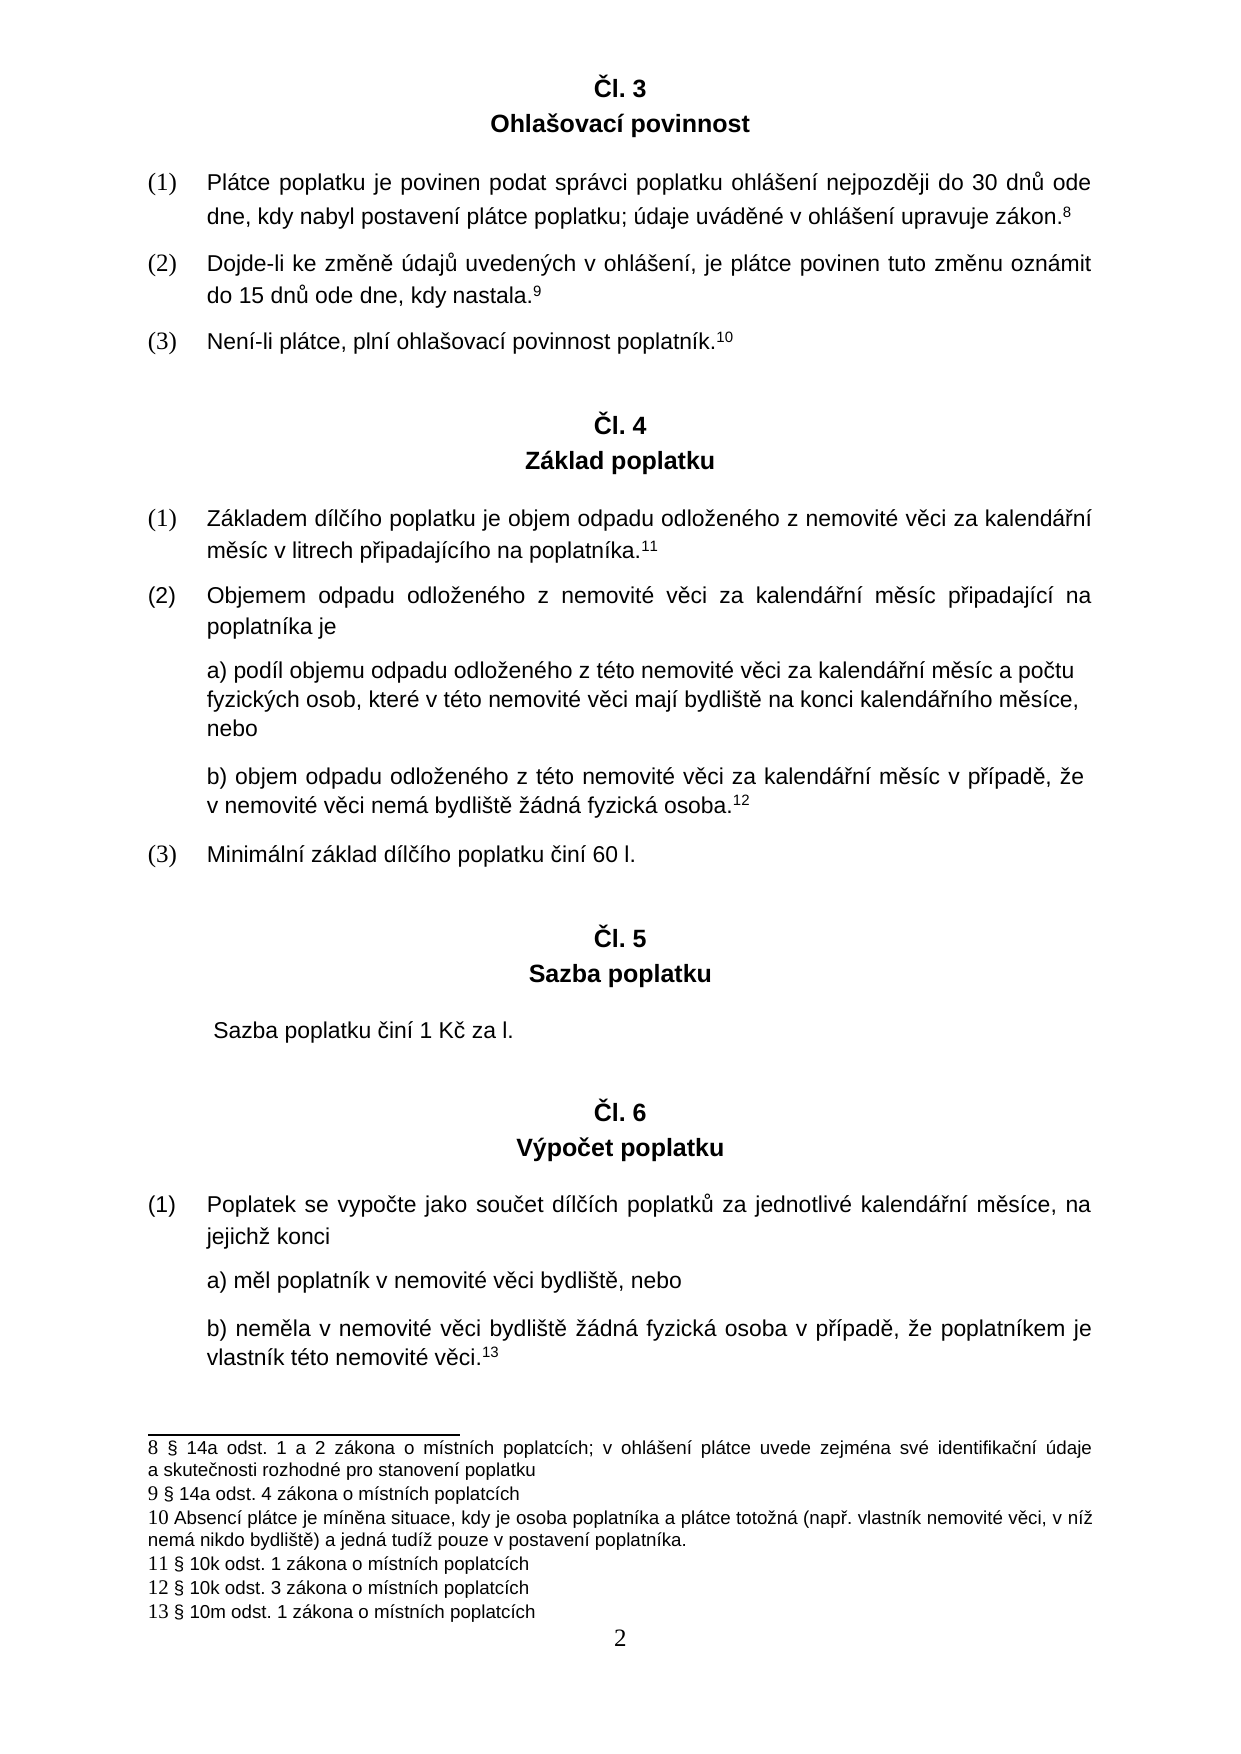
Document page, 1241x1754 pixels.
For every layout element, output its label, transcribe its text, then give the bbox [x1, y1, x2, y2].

list § 10k odst. 1 zákona o místních poplatcích [148, 1551, 1093, 1574]
list Dojde-li ke změně údajů uvedených v ohlášení, je plátce povinen tuto změnu oznámit do 15 dnů ode dne, kdy nastala. [148, 248, 1093, 308]
list Absencí plátce je míněna situace, kdy je osoba poplatníka a plátce totožná (např. vlastník nemovité věci, v níž nemá nikdo bydliště) a jedná tudíž pouze v postavení poplatníka. [148, 1505, 1093, 1551]
list Není-li plátce, plní ohlašovací povinnost poplatník. [148, 326, 1093, 355]
list Plátce poplatku je povinen podat správci poplatku ohlášení nejpozději do 30 dnů ode dne, kdy nabyl postavení plátce poplatku; údaje uváděné v ohlášení upravuje zákon. [148, 167, 1093, 230]
text a) podíl objemu odpadu odloženého z této nemovité věci za kalendářní měsíc a počtu fyzických osob, které v této nemovité věci mají bydliště na konci kalendářního měsíce, nebo [207, 657, 1093, 741]
text a) měl poplatník v nemovité věci bydliště, nebo [207, 1267, 1093, 1293]
text b) neměla v nemovité věci bydliště žádná fyzická osoba v případě, že poplatníkem je vlastník této nemovité věci. [207, 1315, 1093, 1370]
text Čl. 4 [148, 411, 1093, 439]
list Objemem odpadu odloženého z nemovité věci za kalendářní měsíc připadající na poplatníka je [148, 582, 1093, 639]
text Výpočet poplatku [148, 1133, 1093, 1162]
text Čl. 3 [148, 74, 1093, 102]
text Sazba poplatku [148, 959, 1093, 988]
text Čl. 5 [148, 924, 1093, 953]
text Sazba poplatku činí 1 Kč za l. [207, 1017, 1093, 1043]
list § 14a odst. 1 a 2 zákona o místních poplatcích; v ohlášení plátce uvede zejména své identifikační údaje a skutečnosti rozhodné pro stanovení poplatku [148, 1435, 1093, 1481]
text Čl. 6 [148, 1098, 1093, 1127]
text § 10m odst. 1 zákona o místních poplatcích [148, 1599, 1093, 1623]
text § 10k odst. 3 zákona o místních poplatcích [148, 1574, 1093, 1599]
text Základ poplatku [148, 446, 1093, 474]
text b) objem odpadu odloženého z této nemovité věci za kalendářní měsíc v případě, že v nemovité věci nemá bydliště žádná fyzická osoba. [207, 763, 1093, 818]
text Ohlašovací povinnost [148, 109, 1093, 137]
list Poplatek se vypočte jako součet dílčích poplatků za jednotlivé kalendářní měsíce, na jejichž konci [148, 1191, 1093, 1249]
list § 14a odst. 4 zákona o místních poplatcích [148, 1481, 1093, 1505]
list Základem dílčího poplatku je objem odpadu odloženého z nemovité věci za kalendářní měsíc v litrech připadajícího na poplatníka. [148, 503, 1093, 564]
list Minimální základ dílčího poplatku činí 60 l. [148, 839, 1093, 868]
